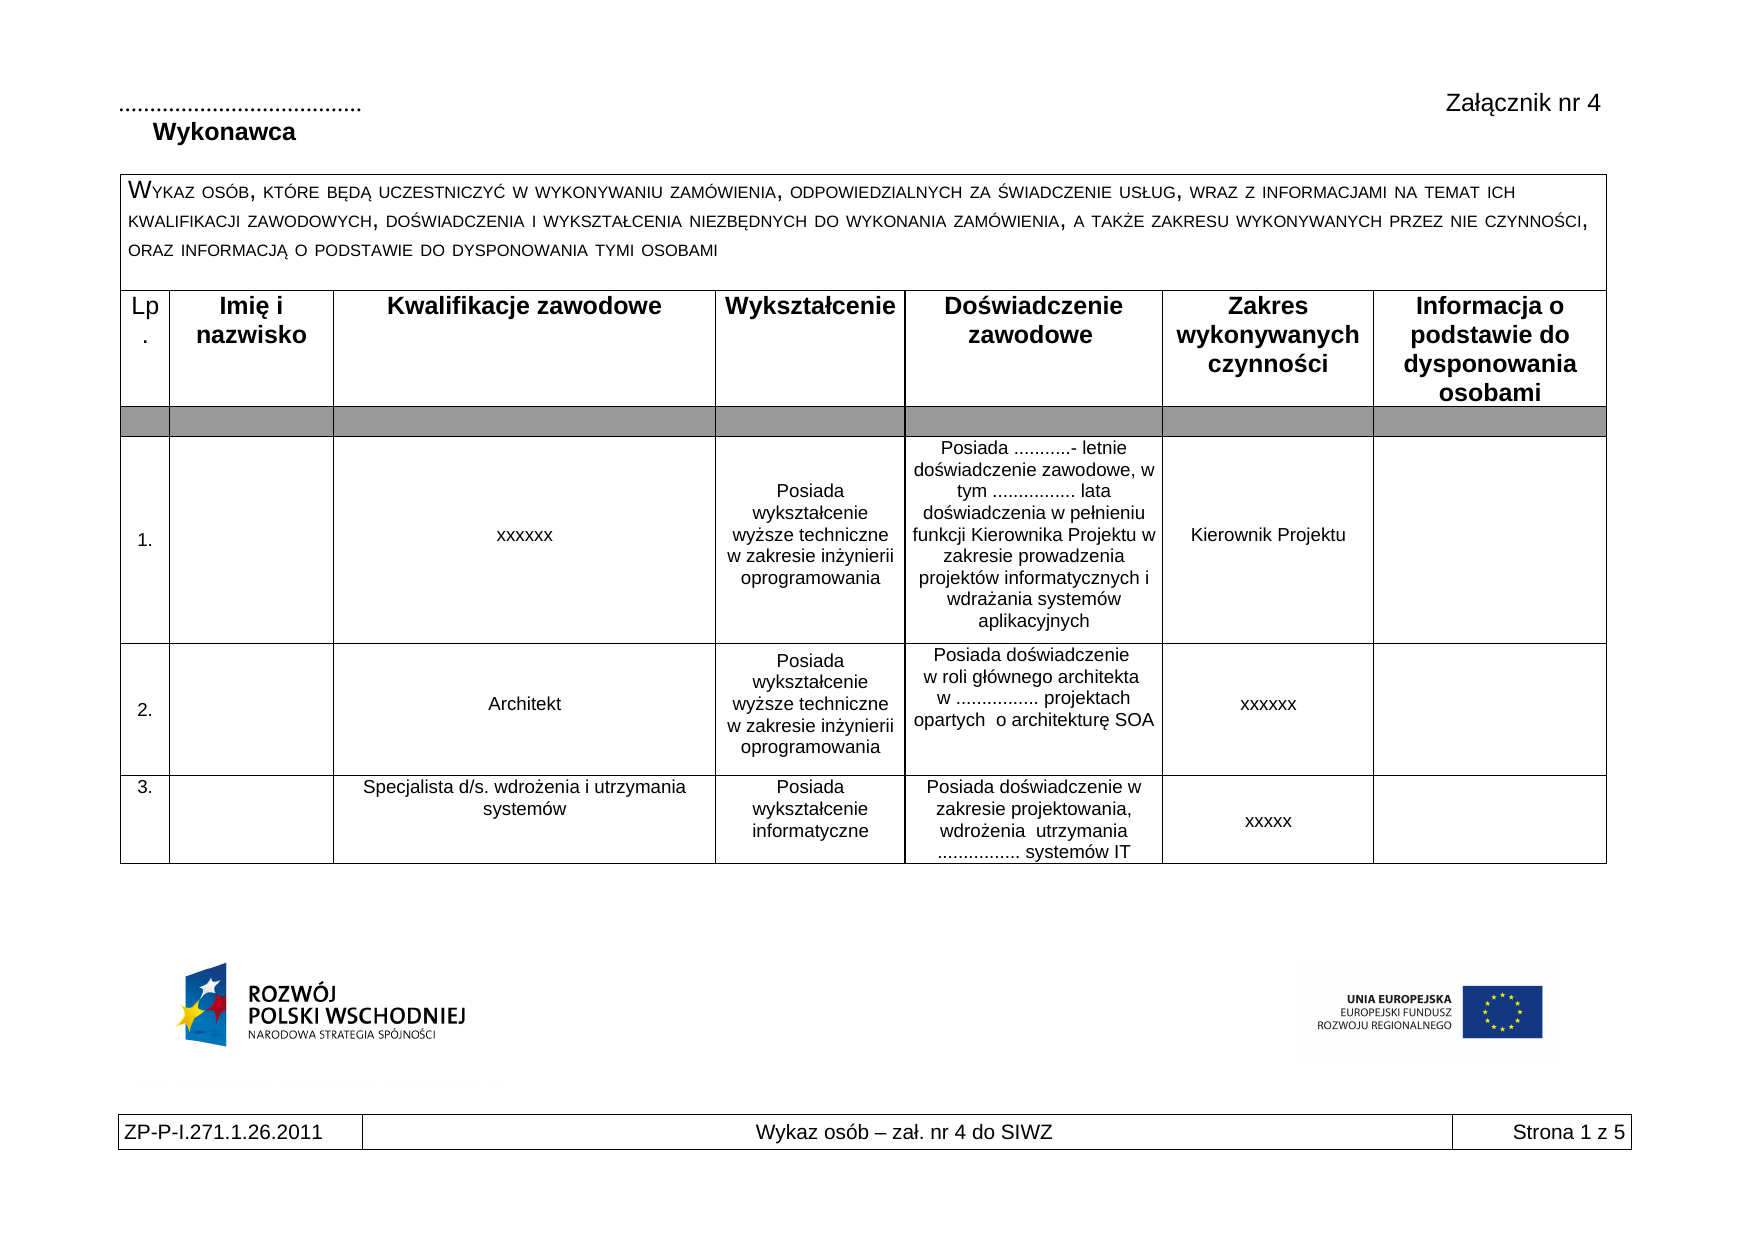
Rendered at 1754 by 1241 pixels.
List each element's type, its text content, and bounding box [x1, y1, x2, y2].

table_cell Zakres wykonywanych czynności [1163, 291, 1373, 406]
table_cell [716, 407, 904, 436]
table_cell [1374, 437, 1606, 643]
table_cell xxxxxx [1163, 644, 1373, 775]
table_cell [1374, 407, 1381, 436]
text Wykonawca [118, 117, 1636, 145]
table_cell Posiada doświadczenie w roli głównego architekta w ................ projektach opartych o architekturę SOA [906, 644, 1162, 775]
table_cell Posiada wykształcenie informatyczne [716, 776, 904, 863]
table_cell Specjalista d/s. wdrożenia i utrzymania systemów [334, 776, 715, 863]
table_header Wykaz osób, które będą uczestniczyć w wykonywaniu zamówienia, odpowiedzialnych za świadczenie usług, wraz z informacjami na temat ich kwalifikacji zawodowych, doświadczenia i wykształcenia niezbędnych do wykonania zamówienia, a także zakresu wykonywanych przez nie czynności, oraz informacją o podstawie do dysponowania tymi osobami [121, 175, 1606, 290]
table_cell xxxxx [1163, 776, 1373, 863]
table_cell Lp. [121, 291, 169, 406]
table_cell 2. [121, 644, 169, 775]
table_cell Kwalifikacje zawodowe [334, 291, 715, 406]
table_cell xxxxxx [334, 437, 715, 643]
table_cell [170, 776, 333, 863]
table_cell Posiada ...........- letnie doświadczenie zawodowe, w tym ................ lata doświadczenia w pełnieniu funkcji Kierownika Projektu w zakresie prowadzenia projektów informatycznych i wdrażania systemów aplikacyjnych [906, 437, 1162, 643]
table_cell [1599, 407, 1606, 436]
table_cell [170, 644, 333, 775]
text ....................................... Załącznik nr 4 [118, 88, 1636, 117]
table_cell [170, 407, 333, 436]
table_cell 3. [121, 776, 169, 863]
table_cell Posiada wykształcenie wyższe techniczne w zakresie inżynierii oprogramowania [716, 437, 904, 643]
table_cell [906, 407, 1162, 436]
picture [133, 922, 506, 1088]
table_cell Imię i nazwisko [170, 291, 333, 406]
table_cell [121, 407, 169, 436]
picture [1300, 958, 1562, 1066]
table_cell [1374, 644, 1606, 775]
table_cell [334, 407, 715, 436]
table_cell [1163, 407, 1373, 436]
table_cell Architekt [334, 644, 715, 775]
table_cell Informacja o podstawie do dysponowania osobami [1374, 291, 1606, 406]
table_cell 1. [121, 437, 169, 643]
table_cell Posiada wykształcenie wyższe techniczne w zakresie inżynierii oprogramowania [716, 644, 904, 775]
table_cell Doświadczenie zawodowe [906, 291, 1162, 406]
table_cell Kierownik Projektu [1163, 437, 1373, 643]
table_cell [170, 437, 333, 643]
table_cell [1374, 776, 1606, 863]
table_cell Wykształcenie [716, 291, 904, 406]
table_cell Posiada doświadczenie w zakresie projektowania, wdrożenia utrzymania ................ systemów IT [906, 776, 1162, 863]
